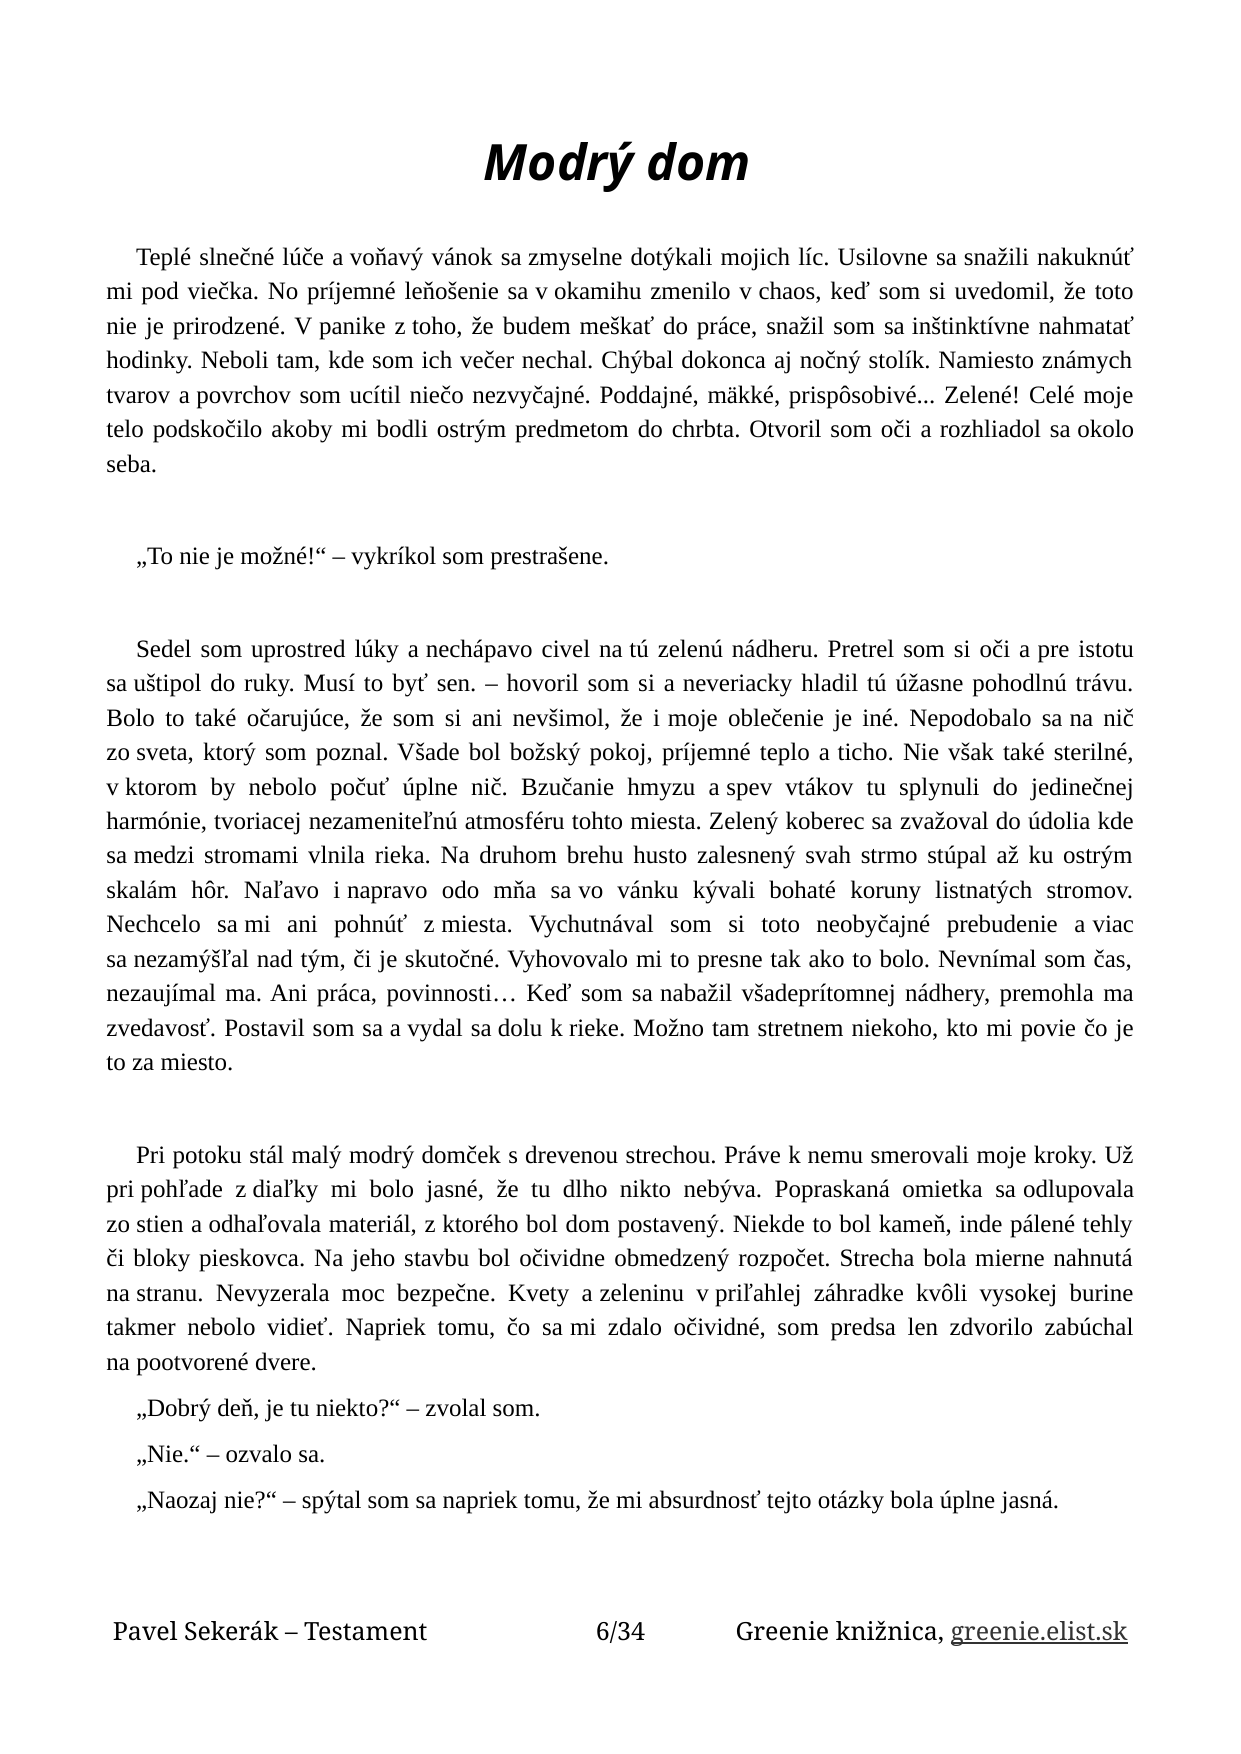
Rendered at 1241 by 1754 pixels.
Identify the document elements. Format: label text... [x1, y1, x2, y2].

text „Nie.“ – ozvalo sa. [106, 1439, 1134, 1468]
text Teplé slnečné lúče a voňavý vánok sa zmyselne dotýkali mojich líc. Usilovne sa snažili nakuknúť mi pod viečka. No príjemné leňošenie sa v okamihu zmenilo v chaos, keď som si uvedomil, že toto nie je prirodzené. V panike z toho, že budem meškať do práce, snažil som sa inštinktívne nahmatať hodinky. Neboli tam, kde som ich večer nechal. Chýbal dokonca aj nočný stolík. Namiesto známych tvarov a povrchov som ucítil niečo nezvyčajné. Poddajné, mäkké, prispôsobivé... Zelené! Celé moje telo podskočilo akoby mi bodli ostrým predmetom do chrbta. Otvoril som oči a rozhliadol sa okolo seba. [106, 242, 1134, 477]
text „Naozaj nie?“ – spýtal som sa napriek tomu, že mi absurdnosť tejto otázky bola úplne jasná. [106, 1486, 1134, 1514]
text „Dobrý deň, je tu niekto?“ – zvolal som. [106, 1393, 1134, 1422]
text Pri potoku stál malý modrý domček s drevenou strechou. Práve k nemu smerovali moje kroky. Už pri pohľade z diaľky mi bolo jasné, že tu dlho nikto nebýva. Popraskaná omietka sa odlupovala zo stien a odhaľovala materiál, z ktorého bol dom postavený. Niekde to bol kameň, inde pálené tehly či bloky pieskovca. Na jeho stavbu bol očividne obmedzený rozpočet. Strecha bola mierne nahnutá na stranu. Nevyzerala moc bezpečne. Kvety a zeleninu v priľahlej záhradke kvôli vysokej burine takmer nebolo vidieť. Napriek tomu, čo sa mi zdalo očividné, som predsa len zdvorilo zabúchal na pootvorené dvere. [106, 1140, 1134, 1376]
text „To nie je možné!“ – vykríkol som prestrašene. [106, 541, 1134, 570]
subtitle Modrý dom [106, 127, 1134, 195]
text Sedel som uprostred lúky a nechápavo civel na tú zelenú nádheru. Pretrel som si oči a pre istotu sa uštipol do ruky. Musí to byť sen. – hovoril som si a neveriacky hladil tú úžasne pohodlnú trávu. Bolo to také očarujúce, že som si ani nevšimol, že i moje oblečenie je iné. Nepodobalo sa na nič zo sveta, ktorý som poznal. Všade bol božský pokoj, príjemné teplo a ticho. Nie však také sterilné, v ktorom by nebolo počuť úplne nič. Bzučanie hmyzu a spev vtákov tu splynuli do jedinečnej harmónie, tvoriacej nezameniteľnú atmosféru tohto miesta. Zelený koberec sa zvažoval do údolia kde sa medzi stromami vlnila rieka. Na druhom brehu husto zalesnený svah strmo stúpal až ku ostrým skalám hôr. Naľavo i napravo odo mňa sa vo vánku kývali bohaté koruny listnatých stromov. Nechcelo sa mi ani pohnúť z miesta. Vychutnával som si toto neobyčajné prebudenie a viac sa nezamýšľal nad tým, či je skutočné. Vyhovovalo mi to presne tak ako to bolo. Nevnímal som čas, nezaujímal ma. Ani práca, povinnosti… Keď som sa nabažil všadeprítomnej nádhery, premohla ma zvedavosť. Postavil som sa a vydal sa dolu k rieke. Možno tam stretnem niekoho, kto mi povie čo je to za miesto. [106, 634, 1134, 1076]
